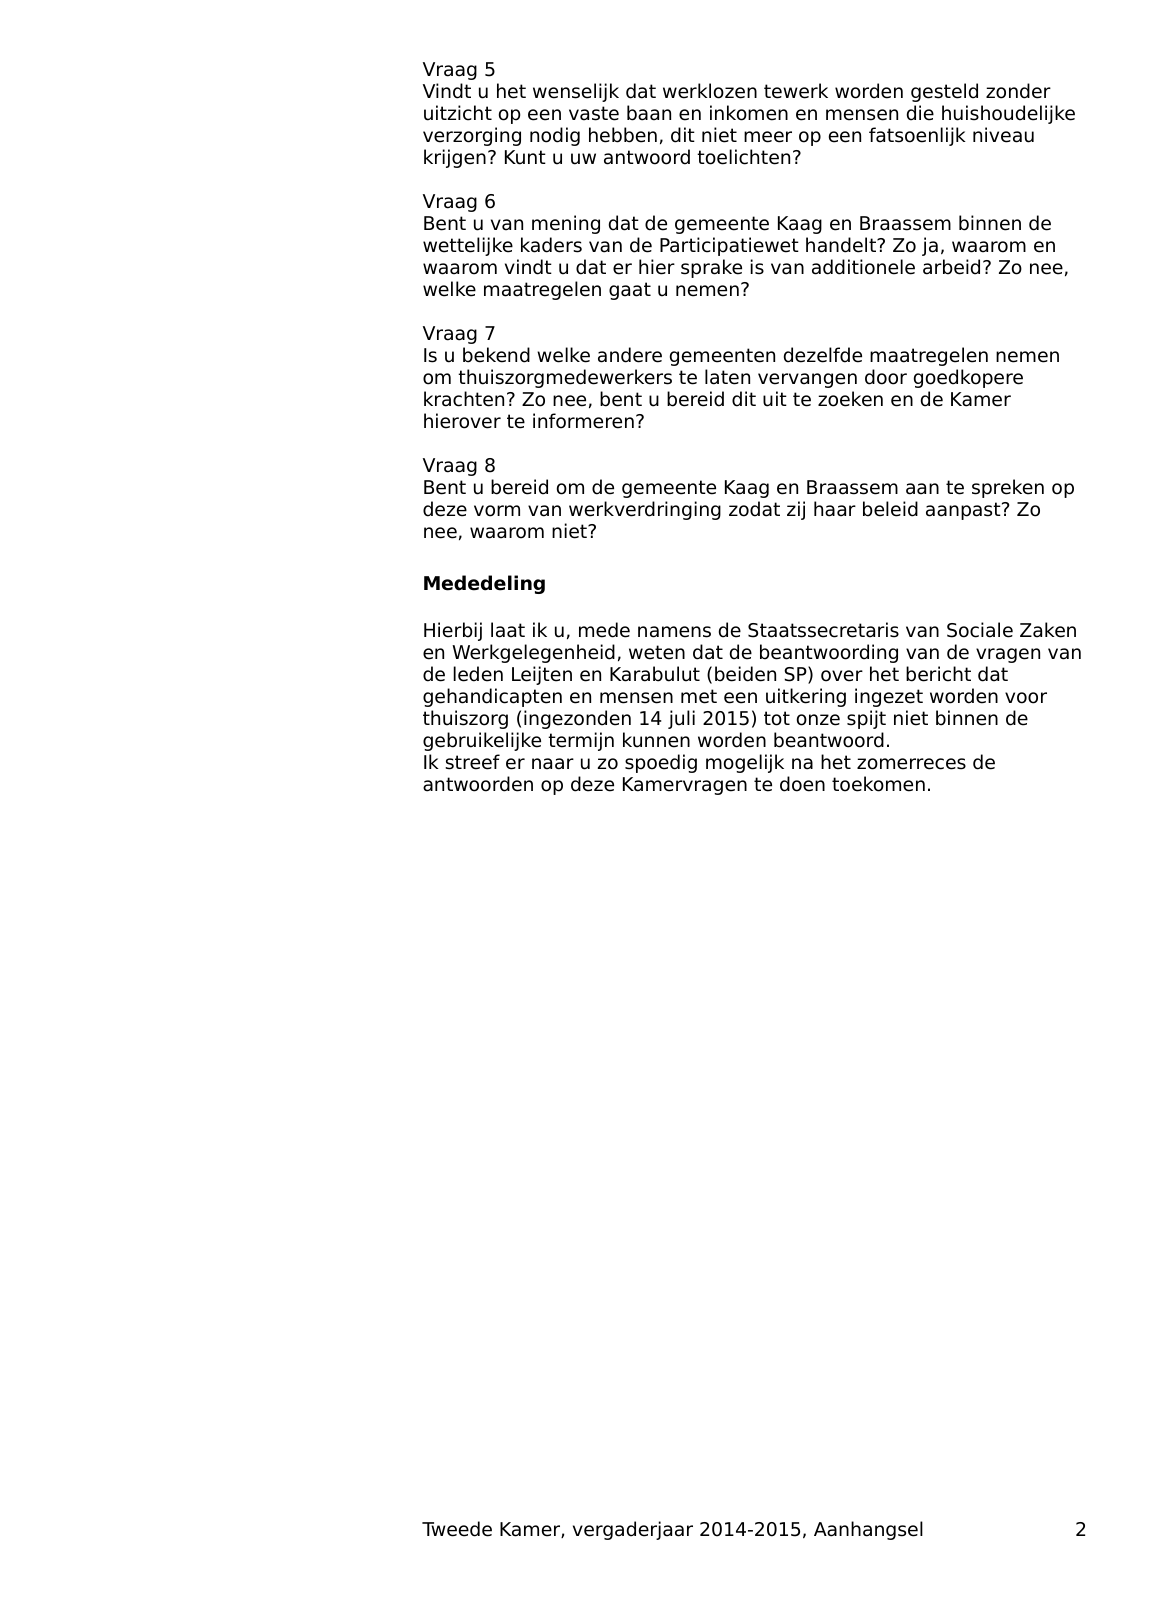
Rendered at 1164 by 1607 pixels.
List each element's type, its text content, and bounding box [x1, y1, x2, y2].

subtitle Mededeling [422, 573, 1087, 595]
text Ik streef er naar u zo spoedig mogelijk na het zomerreces de antwoorden op deze Kamervragen te doen toekomen. [422, 752, 1087, 796]
text Vraag 8 [422, 455, 1087, 477]
text Bent u bereid om de gemeente Kaag en Braassem aan te spreken op deze vorm van werkverdringing zodat zij haar beleid aanpast? Zo nee, waarom niet? [422, 477, 1087, 543]
text Vraag 6 [422, 191, 1087, 213]
text Vindt u het wenselijk dat werklozen tewerk worden gesteld zonder uitzicht op een vaste baan en inkomen en mensen die huishoudelijke verzorging nodig hebben, dit niet meer op een fatsoenlijk niveau krijgen? Kunt u uw antwoord toelichten? [422, 81, 1087, 169]
text Bent u van mening dat de gemeente Kaag en Braassem binnen de wettelijke kaders van de Participatiewet handelt? Zo ja, waarom en waarom vindt u dat er hier sprake is van additionele arbeid? Zo nee, welke maatregelen gaat u nemen? [422, 213, 1087, 301]
text Vraag 7 [422, 323, 1087, 345]
text Vraag 5 [422, 59, 1087, 81]
text Is u bekend welke andere gemeenten dezelfde maatregelen nemen om thuiszorgmedewerkers te laten vervangen door goedkopere krachten? Zo nee, bent u bereid dit uit te zoeken en de Kamer hierover te informeren? [422, 345, 1087, 433]
text Hierbij laat ik u, mede namens de Staatssecretaris van Sociale Zaken en Werkgelegenheid, weten dat de beantwoording van de vragen van de leden Leijten en Karabulut (beiden SP) over het bericht dat gehandicapten en mensen met een uitkering ingezet worden voor thuiszorg (ingezonden 14 juli 2015) tot onze spijt niet binnen de gebruikelijke termijn kunnen worden beantwoord. [422, 620, 1087, 752]
